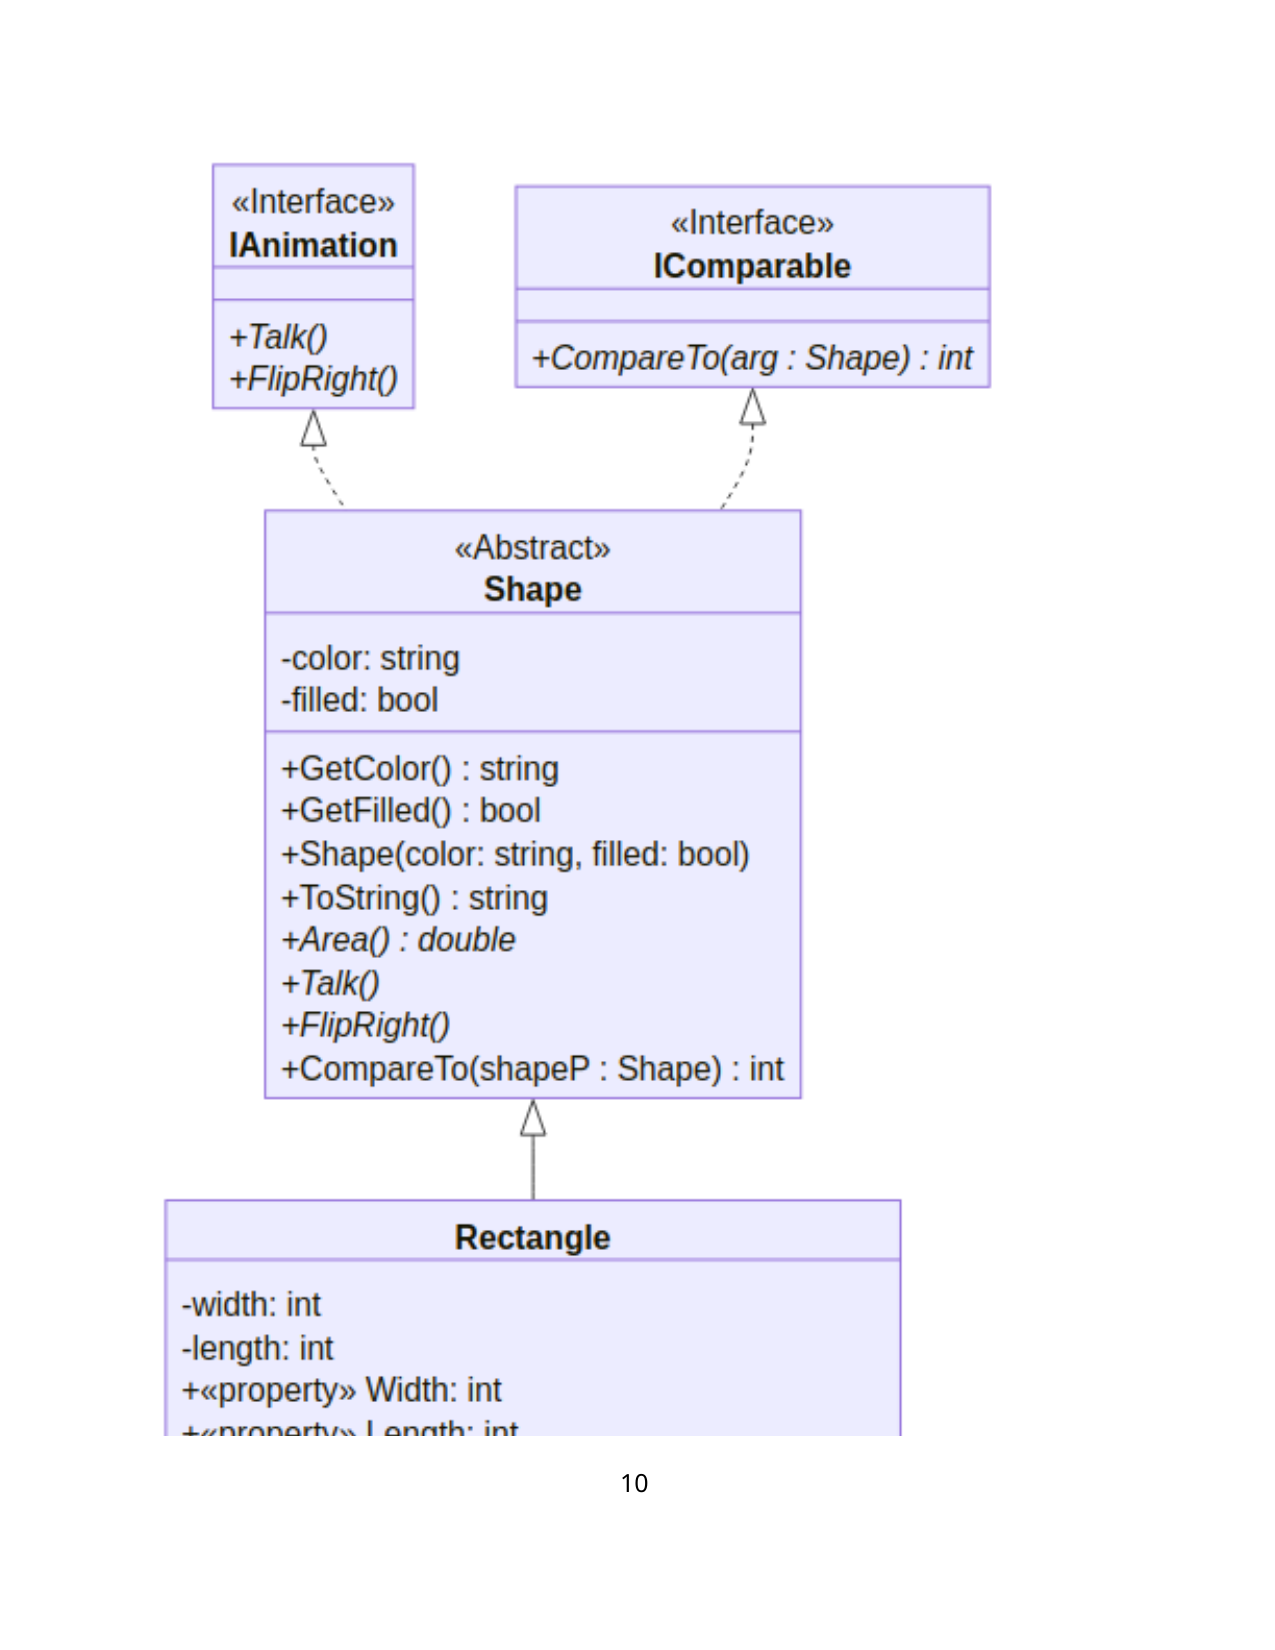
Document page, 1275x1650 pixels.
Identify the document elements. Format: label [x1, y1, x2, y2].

picture [150, 150, 1023, 1436]
